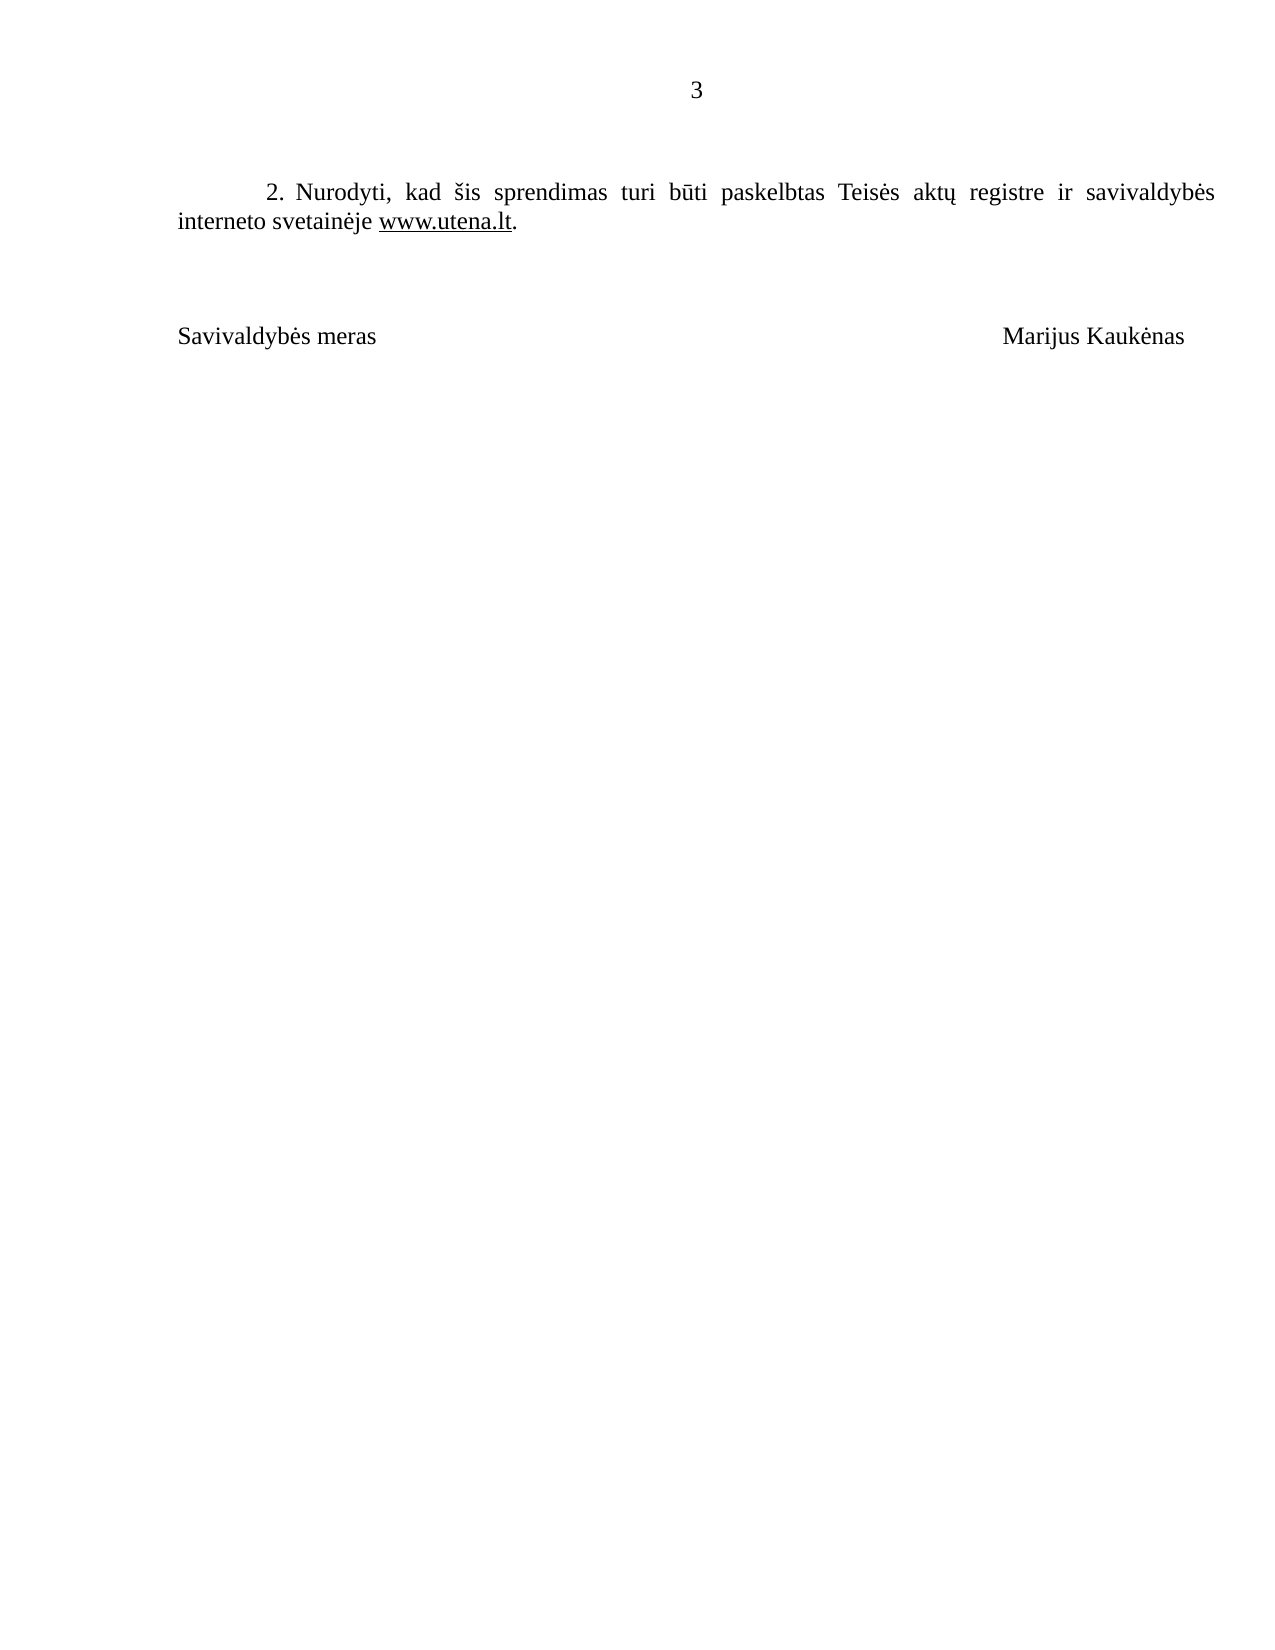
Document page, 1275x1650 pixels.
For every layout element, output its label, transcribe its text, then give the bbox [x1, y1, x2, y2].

text Savivaldybės meras Marijus Kaukėnas [177, 321, 1275, 350]
text 2. Nurodyti, kad šis sprendimas turi būti paskelbtas Teisės aktų registre ir savivaldybės interneto svetainėje www.utena.lt. [177, 177, 1216, 235]
